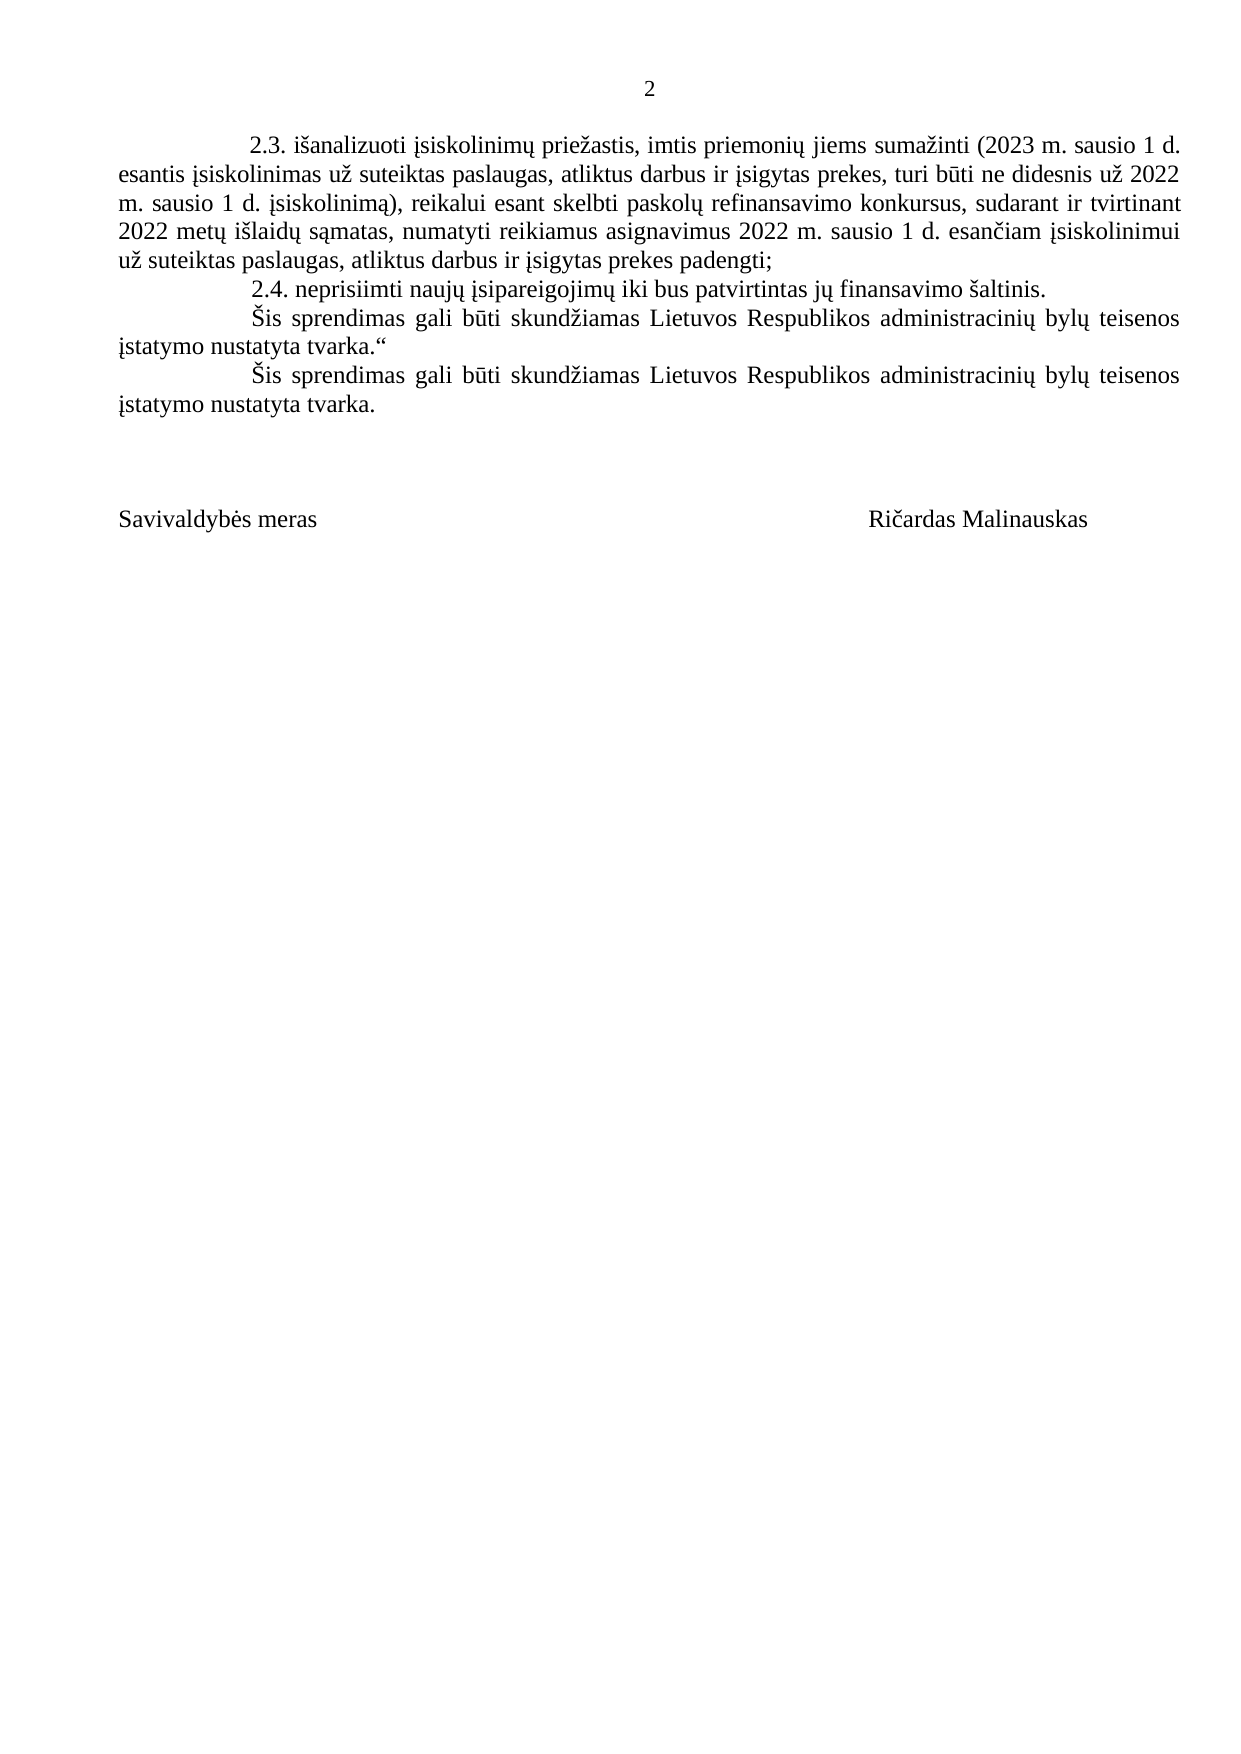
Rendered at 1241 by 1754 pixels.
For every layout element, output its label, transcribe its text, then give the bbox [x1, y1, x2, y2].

text Savivaldybės meras Ričardas Malinauskas [118, 504, 1181, 533]
text 2.3. išanalizuoti įsiskolinimų priežastis, imtis priemonių jiems sumažinti (2023 m. sausio 1 d. esantis įsiskolinimas už suteiktas paslaugas, atliktus darbus ir įsigytas prekes, turi būti ne didesnis už 2022 m. sausio 1 d. įsiskolinimą), reikalui esant skelbti paskolų refinansavimo konkursus, sudarant ir tvirtinant 2022 metų išlaidų sąmatas, numatyti reikiamus asignavimus 2022 m. sausio 1 d. esančiam įsiskolinimui už suteiktas paslaugas, atliktus darbus ir įsigytas prekes padengti; [118, 130, 1181, 274]
text Šis sprendimas gali būti skundžiamas Lietuvos Respublikos administracinių bylų teisenos įstatymo nustatyta tvarka.“ [118, 303, 1181, 360]
subtitle 2.4. neprisiimti naujų įsipareigojimų iki bus patvirtintas jų finansavimo šaltinis. [118, 274, 1181, 303]
text Šis sprendimas gali būti skundžiamas Lietuvos Respublikos administracinių bylų teisenos įstatymo nustatyta tvarka. [118, 360, 1181, 418]
